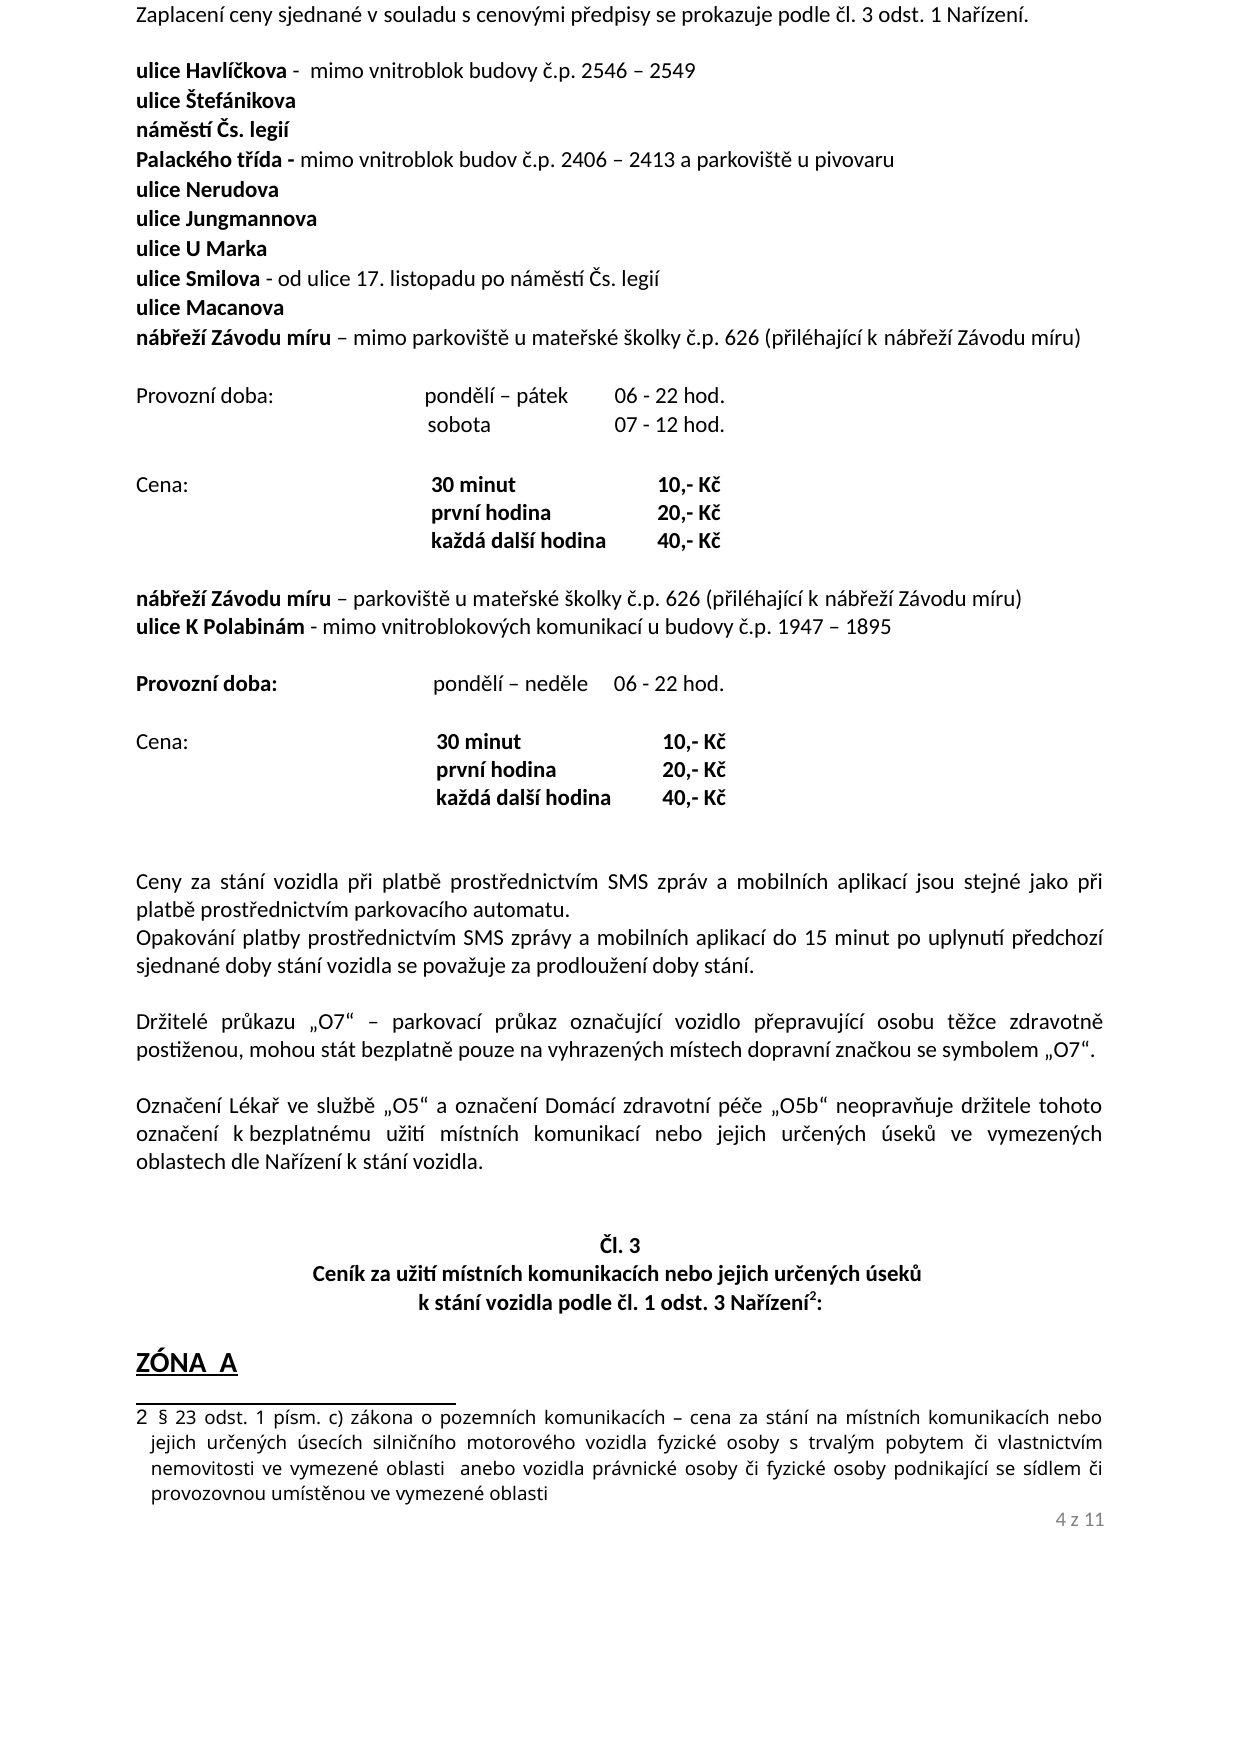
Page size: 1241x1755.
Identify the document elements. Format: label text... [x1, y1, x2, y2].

text každá další hodina 40,- Kč [136, 783, 1104, 811]
text Opakování platby prostřednictvím SMS zprávy a mobilních aplikací do 15 minut po uplynutí předchozí sjednané doby stání vozidla se považuje za prodloužení doby stání. [136, 923, 1104, 979]
text ulice Macanova [136, 293, 1104, 322]
text ulice Smilova - od ulice 17. listopadu po náměstí Čs. legií [136, 264, 1104, 292]
text první hodina 20,- Kč [357, 755, 1104, 783]
text ZÓNA A [136, 1344, 1104, 1379]
text ulice Jungmannova [136, 204, 1104, 232]
text nábřeží Závodu míru – mimo parkoviště u mateřské školky č.p. 626 (přiléhající k nábřeží Závodu míru) [136, 323, 1104, 351]
text nábřeží Závodu míru – parkoviště u mateřské školky č.p. 626 (přiléhající k nábřeží Závodu míru) [136, 584, 1104, 612]
text každá další hodina 40,- Kč [357, 526, 1104, 554]
text Cena: 30 minut 10,- Kč [136, 470, 1104, 498]
text první hodina 20,- Kč [357, 498, 1104, 526]
text Držitelé průkazu „O7“ – parkovací průkaz označující vozidlo přepravující osobu těžce zdravotně postiženou, mohou stát bezplatně pouze na vyhrazených místech dopravní značkou se symbolem „O7“. [136, 1007, 1104, 1063]
text k stání vozidla podle čl. 1 odst. 3 Nařízení: [136, 1288, 1104, 1316]
text ulice U Marka [136, 234, 1104, 262]
text Provozní doba: pondělí – pátek 06 - 22 hod. sobota 07 - 12 hod. [136, 381, 1104, 439]
text § 23 odst. 1 písm. c) zákona o pozemních komunikacích – cena za stání na místních komunikacích nebo jejich určených úsecích silničního motorového vozidla fyzické osoby s trvalým pobytem či vlastnictvím nemovitosti ve vymezené oblasti anebo vozidla právnické osoby či fyzické osoby podnikající se sídlem či provozovnou umístěnou ve vymezené oblasti [136, 1404, 1104, 1506]
text Označení Lékař ve službě „O5“ a označení Domácí zdravotní péče „O5b“ neopravňuje držitele tohoto označení k bezplatnému užití místních komunikací nebo jejich určených úseků ve vymezených oblastech dle Nařízení k stání vozidla. [136, 1091, 1104, 1176]
text ulice Štefánikova [136, 86, 1104, 114]
text Zaplacení ceny sjednané v souladu s cenovými předpisy se prokazuje podle čl. 3 odst. 1 Nařízení. [136, 0, 1104, 28]
text ulice Nerudova [136, 175, 1104, 203]
text Palackého třída - mimo vnitroblok budov č.p. 2406 – 2413 a parkoviště u pivovaru [136, 145, 1104, 173]
text Provozní doba: pondělí – neděle 06 - 22 hod. [136, 669, 1104, 697]
text Čl. 3 [136, 1232, 1104, 1259]
text ulice K Polabinám - mimo vnitroblokových komunikací u budovy č.p. 1947 – 1895 [136, 612, 1104, 640]
text ulice Havlíčkova - mimo vnitroblok budovy č.p. 2546 – 2549 [136, 56, 1104, 84]
text Ceník za užití místních komunikacích nebo jejich určených úseků [136, 1259, 1104, 1288]
text náměstí Čs. legií [136, 115, 1104, 143]
text Cena: 30 minut 10,- Kč [136, 727, 1104, 755]
text Ceny za stání vozidla při platbě prostřednictvím SMS zpráv a mobilních aplikací jsou stejné jako při platbě prostřednictvím parkovacího automatu. [136, 867, 1104, 923]
